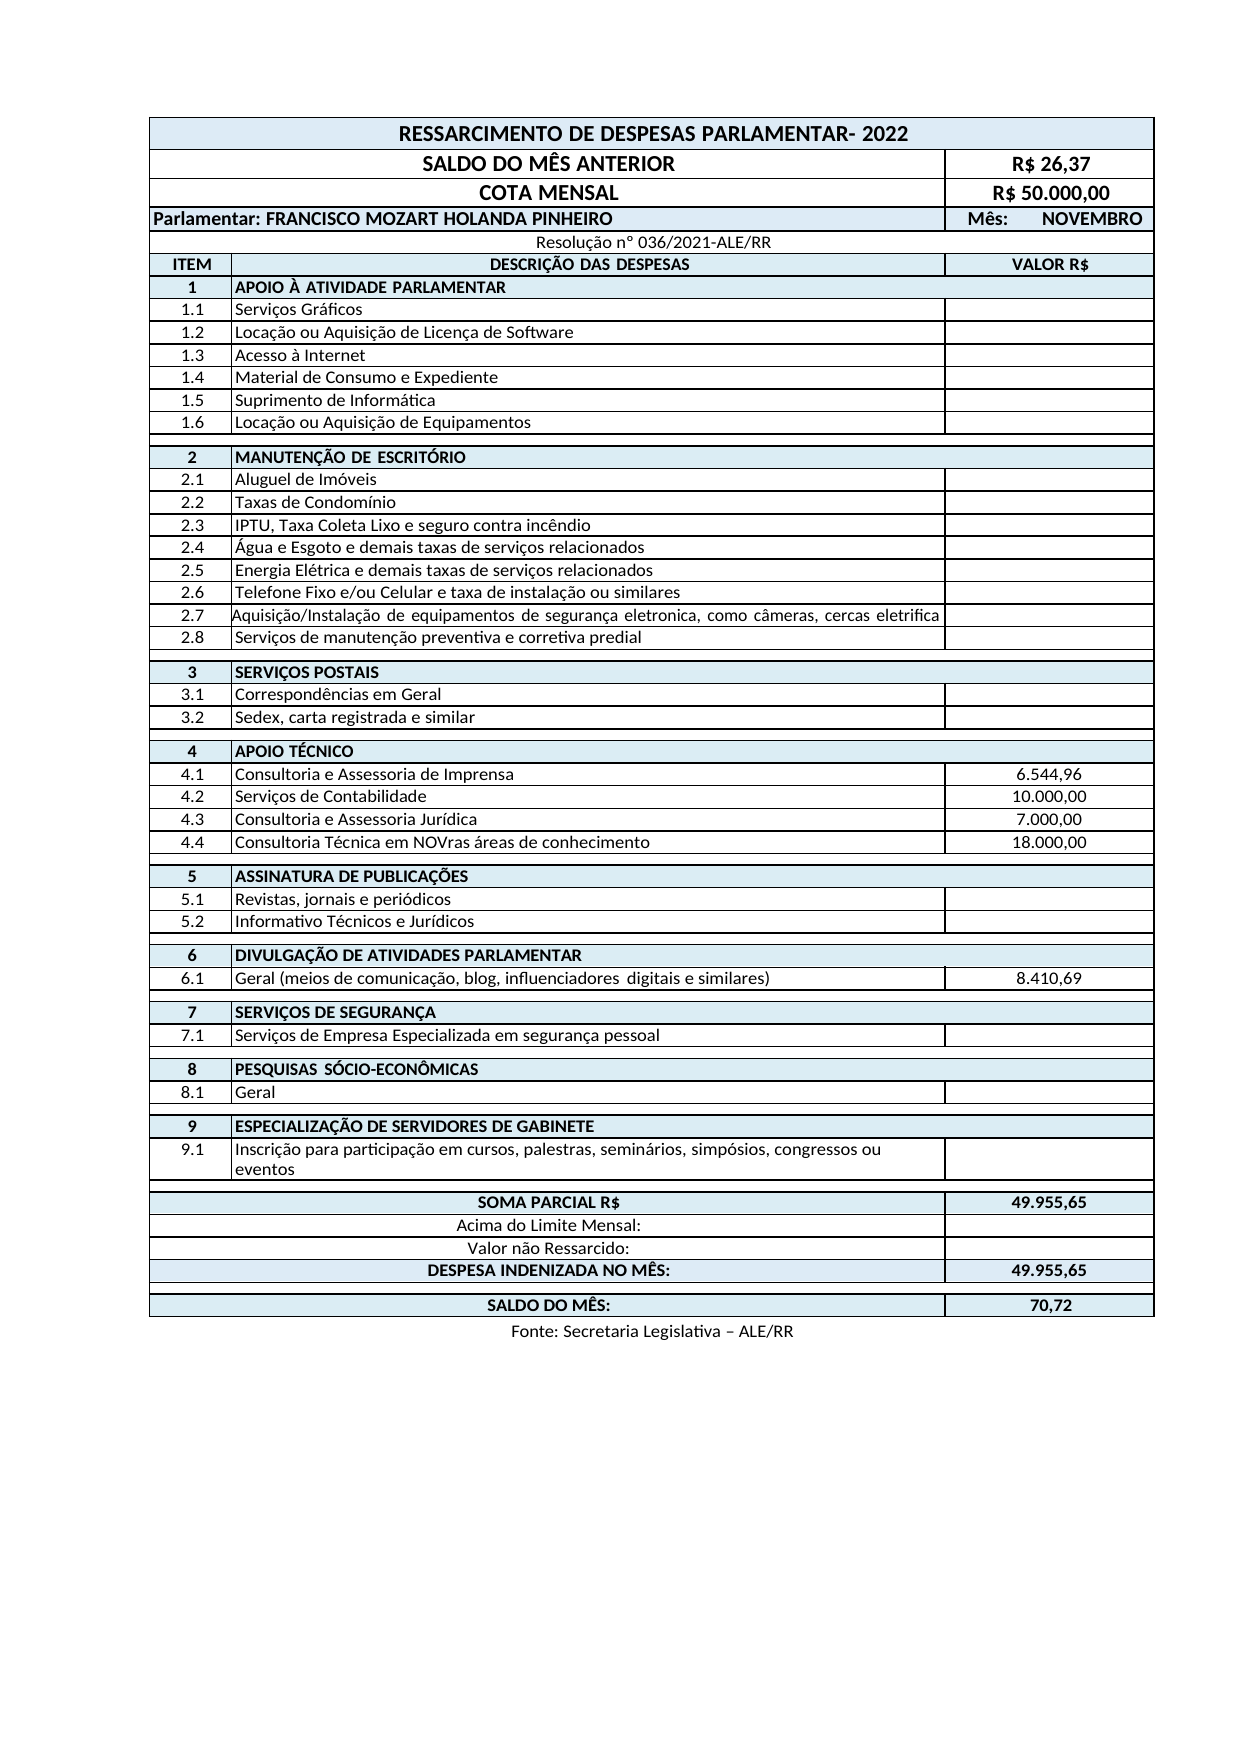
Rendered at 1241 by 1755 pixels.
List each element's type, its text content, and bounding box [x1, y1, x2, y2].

table_cell [150, 435, 1153, 445]
table_cell Locação ou Aquisição de Licença de Software [232, 322, 944, 343]
table_cell [946, 412, 1153, 433]
table_cell [150, 1181, 1153, 1191]
table_cell Mês: NOVEMBRO [946, 208, 1153, 230]
table_cell PESQUISAS SÓCIO-ECONÔMICAS [232, 1059, 1153, 1080]
table_cell 1.6 [150, 412, 231, 433]
table_cell Serviços de manutenção preventiva e corretiva predial [232, 627, 944, 648]
table_cell 10.000,00 [946, 786, 1153, 807]
table_cell [946, 1215, 1153, 1236]
table_cell 2.2 [150, 492, 231, 513]
table_cell 4.2 [150, 786, 231, 807]
table_cell DESCRIÇÃO DAS DESPESAS [232, 254, 944, 275]
table_cell [946, 469, 1153, 490]
table_cell [946, 322, 1153, 343]
table_cell 5 [150, 866, 231, 887]
table_cell 1.3 [150, 345, 231, 366]
table_cell 2.8 [150, 627, 231, 648]
table_cell Aluguel de Imóveis [232, 469, 944, 490]
table_cell 3 [150, 662, 231, 683]
table_cell [946, 345, 1153, 366]
table_cell [150, 934, 1153, 944]
table_cell Consultoria e Assessoria Jurídica [232, 809, 944, 830]
table_cell 4.3 [150, 809, 231, 830]
table_cell [946, 1238, 1153, 1259]
table_cell R$ 26,37 [946, 150, 1153, 177]
table_cell Acesso à Internet [232, 345, 944, 366]
table_cell 1 [150, 277, 231, 298]
table_cell [946, 492, 1153, 513]
table_cell 9.1 [150, 1139, 231, 1179]
table_cell Valor não Ressarcido: [150, 1238, 944, 1259]
table_cell [946, 515, 1153, 535]
table_cell 5.2 [150, 911, 231, 932]
table_cell 1.2 [150, 322, 231, 343]
table_cell Consultoria Técnica em NOVras áreas de conhecimento [232, 832, 944, 853]
table_cell [946, 299, 1153, 320]
table_cell Geral (meios de comunicação, blog, influenciadores digitais e similares) [232, 968, 944, 989]
table_cell Serviços de Empresa Especializada em segurança pessoal [232, 1025, 944, 1046]
table_cell [150, 730, 1153, 739]
table_cell 4 [150, 741, 231, 762]
table_cell [946, 707, 1153, 728]
table_cell 2.3 [150, 515, 231, 535]
table_cell [150, 650, 1153, 660]
table_cell 7.000,00 [946, 809, 1153, 830]
table_cell [946, 605, 1153, 626]
table_cell [150, 1104, 1153, 1114]
table_cell IPTU, Taxa Coleta Lixo e seguro contra incêndio [232, 515, 944, 535]
table_cell 1.1 [150, 299, 231, 320]
table_cell Inscrição para participação em cursos, palestras, seminários, simpósios, congressos ou eventos [232, 1139, 944, 1179]
table_cell 2.7 [150, 605, 231, 626]
table_cell [946, 390, 1153, 411]
table_cell 6.544,96 [946, 764, 1153, 785]
table_cell [946, 582, 1153, 603]
table_cell Taxas de Condomínio [232, 492, 944, 513]
table_cell Locação ou Aquisição de Equipamentos [232, 412, 944, 433]
table_cell 7.1 [150, 1025, 231, 1046]
table_cell 5.1 [150, 888, 231, 909]
table_header RESSARCIMENTO DE DESPESAS PARLAMENTAR- 2022 [150, 118, 1153, 149]
table_cell 70,72 [946, 1295, 1153, 1316]
table_cell 2 [150, 447, 231, 468]
table_cell 2.6 [150, 582, 231, 603]
table_cell APOIO TÉCNICO [232, 741, 1153, 762]
table_cell Material de Consumo e Expediente [232, 367, 944, 388]
table_cell [150, 1047, 1153, 1057]
table_cell 2.5 [150, 560, 231, 581]
table_cell Telefone Fixo e/ou Celular e taxa de instalação ou similares [232, 582, 944, 603]
table_cell Consultoria e Assessoria de Imprensa [232, 764, 944, 785]
table_cell SOMA PARCIAL R$ [150, 1193, 944, 1213]
table_cell Resolução nº 036/2021-ALE/RR [150, 232, 1153, 252]
table_cell [946, 367, 1153, 388]
table_cell 1.4 [150, 367, 231, 388]
table_cell 4.4 [150, 832, 231, 853]
table_cell Sedex, carta registrada e similar [232, 707, 944, 728]
table_cell 8.1 [150, 1082, 231, 1103]
table_cell COTA MENSAL [150, 179, 944, 206]
table_cell Geral [232, 1082, 944, 1103]
table_cell ESPECIALIZAÇÃO DE SERVIDORES DE GABINETE [232, 1116, 1153, 1137]
table_cell 49.955,65 [946, 1193, 1153, 1213]
table_cell 6 [150, 945, 231, 966]
table_cell [946, 537, 1153, 558]
table_cell 1.5 [150, 390, 231, 411]
table_cell Revistas, jornais e periódicos [232, 888, 944, 909]
table_cell Informativo Técnicos e Jurídicos [232, 911, 944, 932]
table_cell [150, 1283, 1153, 1293]
table_cell 3.2 [150, 707, 231, 728]
table_cell 3.1 [150, 684, 231, 705]
table_cell 7 [150, 1002, 231, 1023]
table_cell 4.1 [150, 764, 231, 785]
table_cell Serviços de Contabilidade [232, 786, 944, 807]
table_cell [946, 1139, 1153, 1179]
table_cell 8 [150, 1059, 231, 1080]
table_cell [150, 854, 1153, 864]
table_cell Parlamentar: FRANCISCO MOZART HOLANDA PINHEIRO [150, 208, 944, 230]
table_cell SERVIÇOS DE SEGURANÇA [232, 1002, 1153, 1023]
table_cell MANUTENÇÃO DE ESCRITÓRIO [232, 447, 1153, 468]
table_cell APOIO À ATIVIDADE PARLAMENTAR [232, 277, 1153, 298]
table_cell [946, 684, 1153, 705]
table_cell 8.410,69 [946, 968, 1153, 989]
table_cell [946, 1082, 1153, 1103]
table_cell SALDO DO MÊS ANTERIOR [150, 150, 944, 177]
table_cell [946, 627, 1153, 648]
table_cell R$ 50.000,00 [946, 179, 1153, 206]
table_cell ITEM [150, 254, 231, 275]
table_cell ASSINATURA DE PUBLICAÇÕES [232, 866, 1153, 887]
table_cell [946, 911, 1153, 932]
table_cell Serviços Gráficos [232, 299, 944, 320]
table_cell Suprimento de Informática [232, 390, 944, 411]
table_cell 9 [150, 1116, 231, 1137]
table_cell SERVIÇOS POSTAIS [232, 662, 1153, 683]
text Fonte: Secretaria Legislativa – ALE/RR [510, 1320, 794, 1342]
table_cell [946, 560, 1153, 581]
table_cell Acima do Limite Mensal: [150, 1215, 944, 1236]
table_cell DIVULGAÇÃO DE ATIVIDADES PARLAMENTAR [232, 945, 1153, 966]
table_cell DESPESA INDENIZADA NO MÊS: [150, 1260, 944, 1281]
table_cell [946, 1025, 1153, 1046]
table_cell Água e Esgoto e demais taxas de serviços relacionados [232, 537, 944, 558]
table_cell SALDO DO MÊS: [150, 1295, 944, 1316]
table_cell VALOR R$ [946, 254, 1153, 275]
table_cell Correspondências em Geral [232, 684, 944, 705]
table_cell [946, 888, 1153, 909]
table_cell 18.000,00 [946, 832, 1153, 853]
table_cell 49.955,65 [946, 1260, 1153, 1281]
table_cell Energia Elétrica e demais taxas de serviços relacionados [232, 560, 944, 581]
table_cell [150, 991, 1153, 1001]
table_cell 2.1 [150, 469, 231, 490]
table_cell Aquisição/Instalação de equipamentos de segurança eletronica, como câmeras, cercas eletrifica [232, 605, 944, 626]
table_cell 2.4 [150, 537, 231, 558]
table_cell 6.1 [150, 968, 231, 989]
